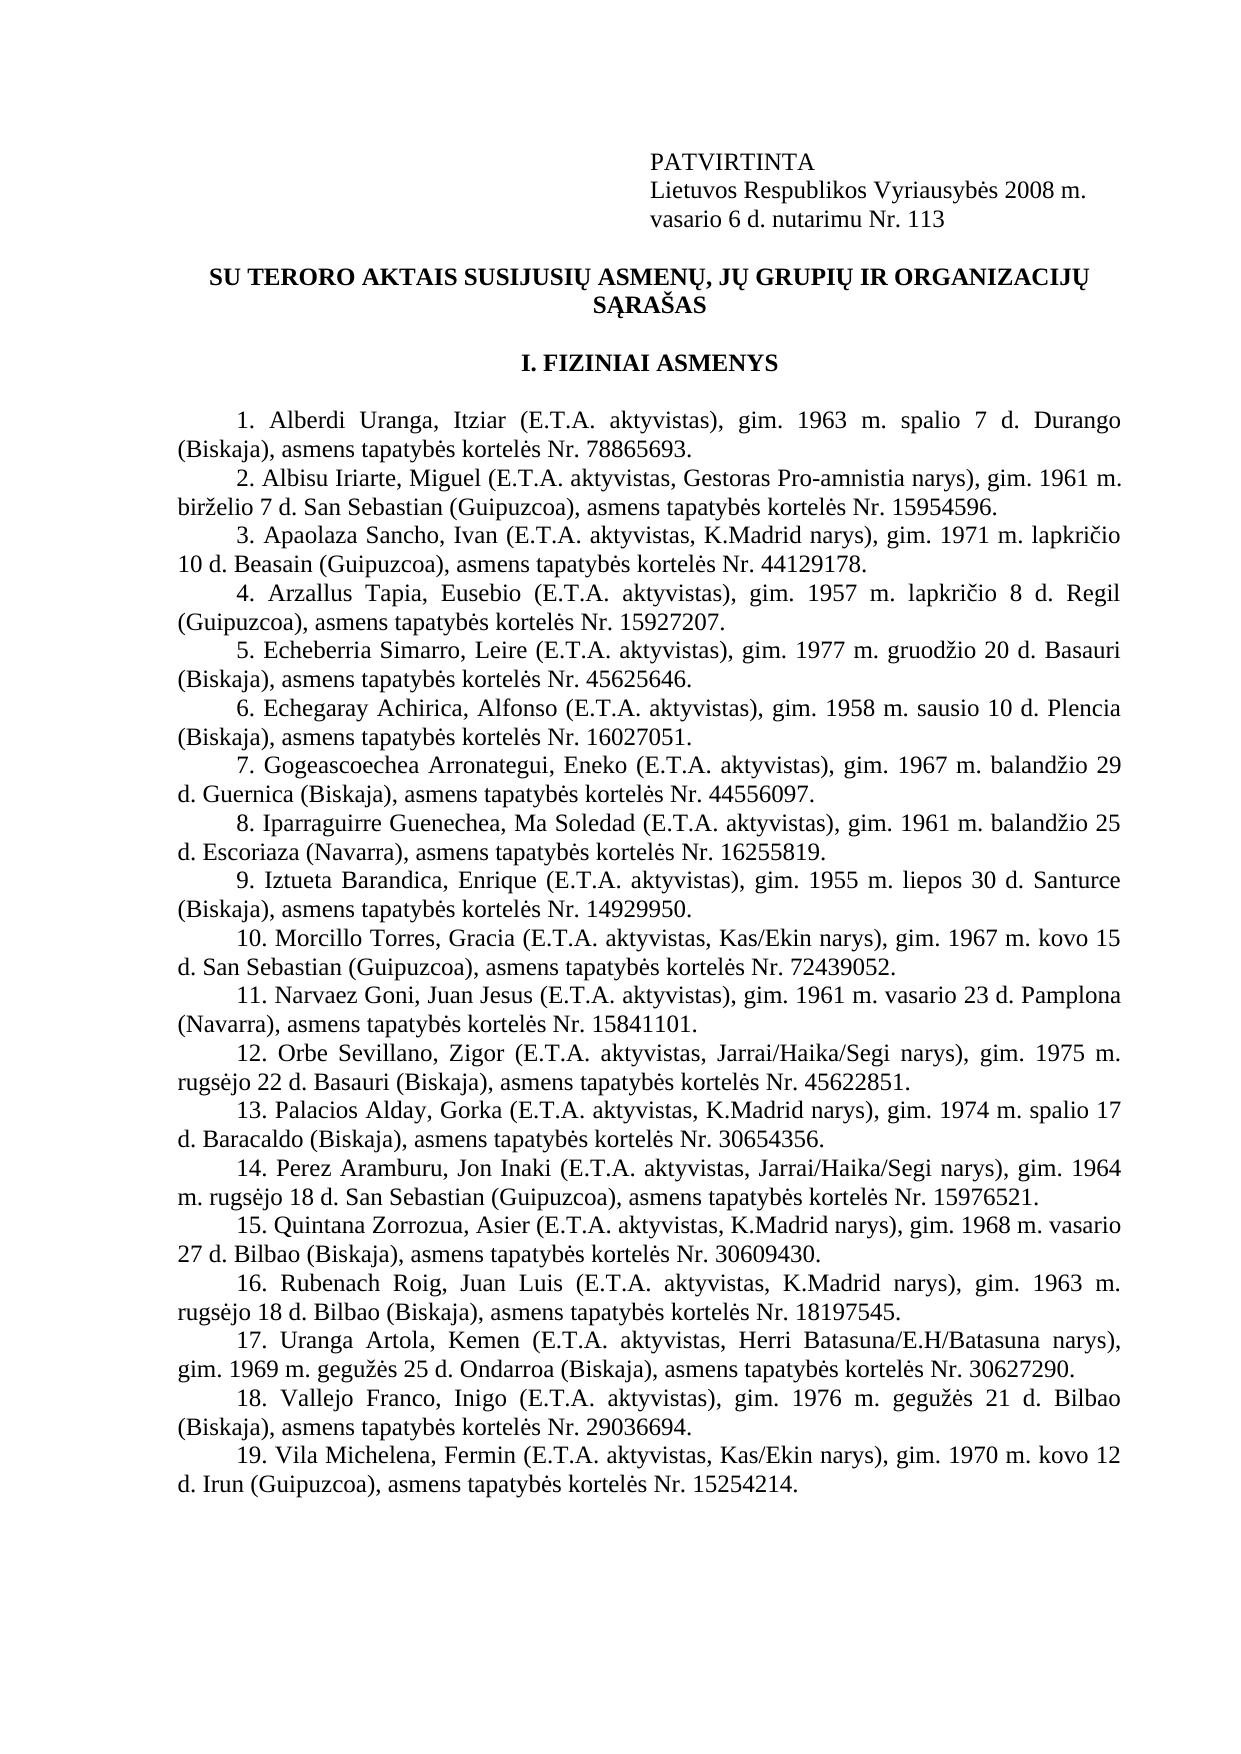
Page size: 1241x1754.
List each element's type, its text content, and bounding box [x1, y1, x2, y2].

text 11. Narvaez Goni, Juan Jesus (E.T.A. aktyvistas), gim. 1961 m. vasario 23 d. Pamplona (Navarra), asmens tapatybės kortelės Nr. 15841101. [177, 981, 1122, 1038]
text I. Fiziniai asmenys [177, 348, 1122, 377]
text 8. Iparraguirre Guenechea, Ma Soledad (E.T.A. aktyvistas), gim. 1961 m. balandžio 25 d. Escoriaza (Navarra), asmens tapatybės kortelės Nr. 16255819. [177, 808, 1122, 866]
text 15. Quintana Zorrozua, Asier (E.T.A. aktyvistas, K.Madrid narys), gim. 1968 m. vasario 27 d. Bilbao (Biskaja), asmens tapatybės kortelės Nr. 30609430. [177, 1211, 1122, 1268]
text 5. Echeberria Simarro, Leire (E.T.A. aktyvistas), gim. 1977 m. gruodžio 20 d. Basauri (Biskaja), asmens tapatybės kortelės Nr. 45625646. [177, 636, 1122, 693]
text 12. Orbe Sevillano, Zigor (E.T.A. aktyvistas, Jarrai/Haika/Segi narys), gim. 1975 m. rugsėjo 22 d. Basauri (Biskaja), asmens tapatybės kortelės Nr. 45622851. [177, 1038, 1122, 1096]
text 6. Echegaray Achirica, Alfonso (E.T.A. aktyvistas), gim. 1958 m. sausio 10 d. Plencia (Biskaja), asmens tapatybės kortelės Nr. 16027051. [177, 693, 1122, 751]
text 1. Alberdi Uranga, Itziar (E.T.A. aktyvistas), gim. 1963 m. spalio 7 d. Durango (Biskaja), asmens tapatybės kortelės Nr. 78865693. [177, 406, 1122, 463]
text 2. Albisu Iriarte, Miguel (E.T.A. aktyvistas, Gestoras Pro-amnistia narys), gim. 1961 m. birželio 7 d. San Sebastian (Guipuzcoa), asmens tapatybės kortelės Nr. 15954596. [177, 463, 1122, 521]
text Su terorO aktais susijusių asmenų, jų grupių ir organizacijų sąrašas [177, 262, 1122, 319]
text 17. Uranga Artola, Kemen (E.T.A. aktyvistas, Herri Batasuna/E.H/Batasuna narys), gim. 1969 m. gegužės 25 d. Ondarroa (Biskaja), asmens tapatybės kortelės Nr. 30627290. [177, 1326, 1122, 1383]
text 14. Perez Aramburu, Jon Inaki (E.T.A. aktyvistas, Jarrai/Haika/Segi narys), gim. 1964 m. rugsėjo 18 d. San Sebastian (Guipuzcoa), asmens tapatybės kortelės Nr. 15976521. [177, 1153, 1122, 1211]
text 4. Arzallus Tapia, Eusebio (E.T.A. aktyvistas), gim. 1957 m. lapkričio 8 d. Regil (Guipuzcoa), asmens tapatybės kortelės Nr. 15927207. [177, 578, 1122, 636]
text 10. Morcillo Torres, Gracia (E.T.A. aktyvistas, Kas/Ekin narys), gim. 1967 m. kovo 15 d. San Sebastian (Guipuzcoa), asmens tapatybės kortelės Nr. 72439052. [177, 923, 1122, 981]
text Lietuvos Respublikos Vyriausybės 2008 m. vasario 6 d. nutarimu Nr. 113 [650, 176, 1122, 233]
text 9. Iztueta Barandica, Enrique (E.T.A. aktyvistas), gim. 1955 m. liepos 30 d. Santurce (Biskaja), asmens tapatybės kortelės Nr. 14929950. [177, 866, 1122, 923]
text 19. Vila Michelena, Fermin (E.T.A. aktyvistas, Kas/Ekin narys), gim. 1970 m. kovo 12 d. Irun (Guipuzcoa), asmens tapatybės kortelės Nr. 15254214. [177, 1441, 1122, 1498]
text 18. Vallejo Franco, Inigo (E.T.A. aktyvistas), gim. 1976 m. gegužės 21 d. Bilbao (Biskaja), asmens tapatybės kortelės Nr. 29036694. [177, 1383, 1122, 1441]
text 13. Palacios Alday, Gorka (E.T.A. aktyvistas, K.Madrid narys), gim. 1974 m. spalio 17 d. Baracaldo (Biskaja), asmens tapatybės kortelės Nr. 30654356. [177, 1096, 1122, 1153]
text 7. Gogeascoechea Arronategui, Eneko (E.T.A. aktyvistas), gim. 1967 m. balandžio 29 d. Guernica (Biskaja), asmens tapatybės kortelės Nr. 44556097. [177, 751, 1122, 808]
text Patvirtinta [650, 147, 1122, 176]
text 16. Rubenach Roig, Juan Luis (E.T.A. aktyvistas, K.Madrid narys), gim. 1963 m. rugsėjo 18 d. Bilbao (Biskaja), asmens tapatybės kortelės Nr. 18197545. [177, 1268, 1122, 1326]
text 3. Apaolaza Sancho, Ivan (E.T.A. aktyvistas, K.Madrid narys), gim. 1971 m. lapkričio 10 d. Beasain (Guipuzcoa), asmens tapatybės kortelės Nr. 44129178. [177, 521, 1122, 578]
